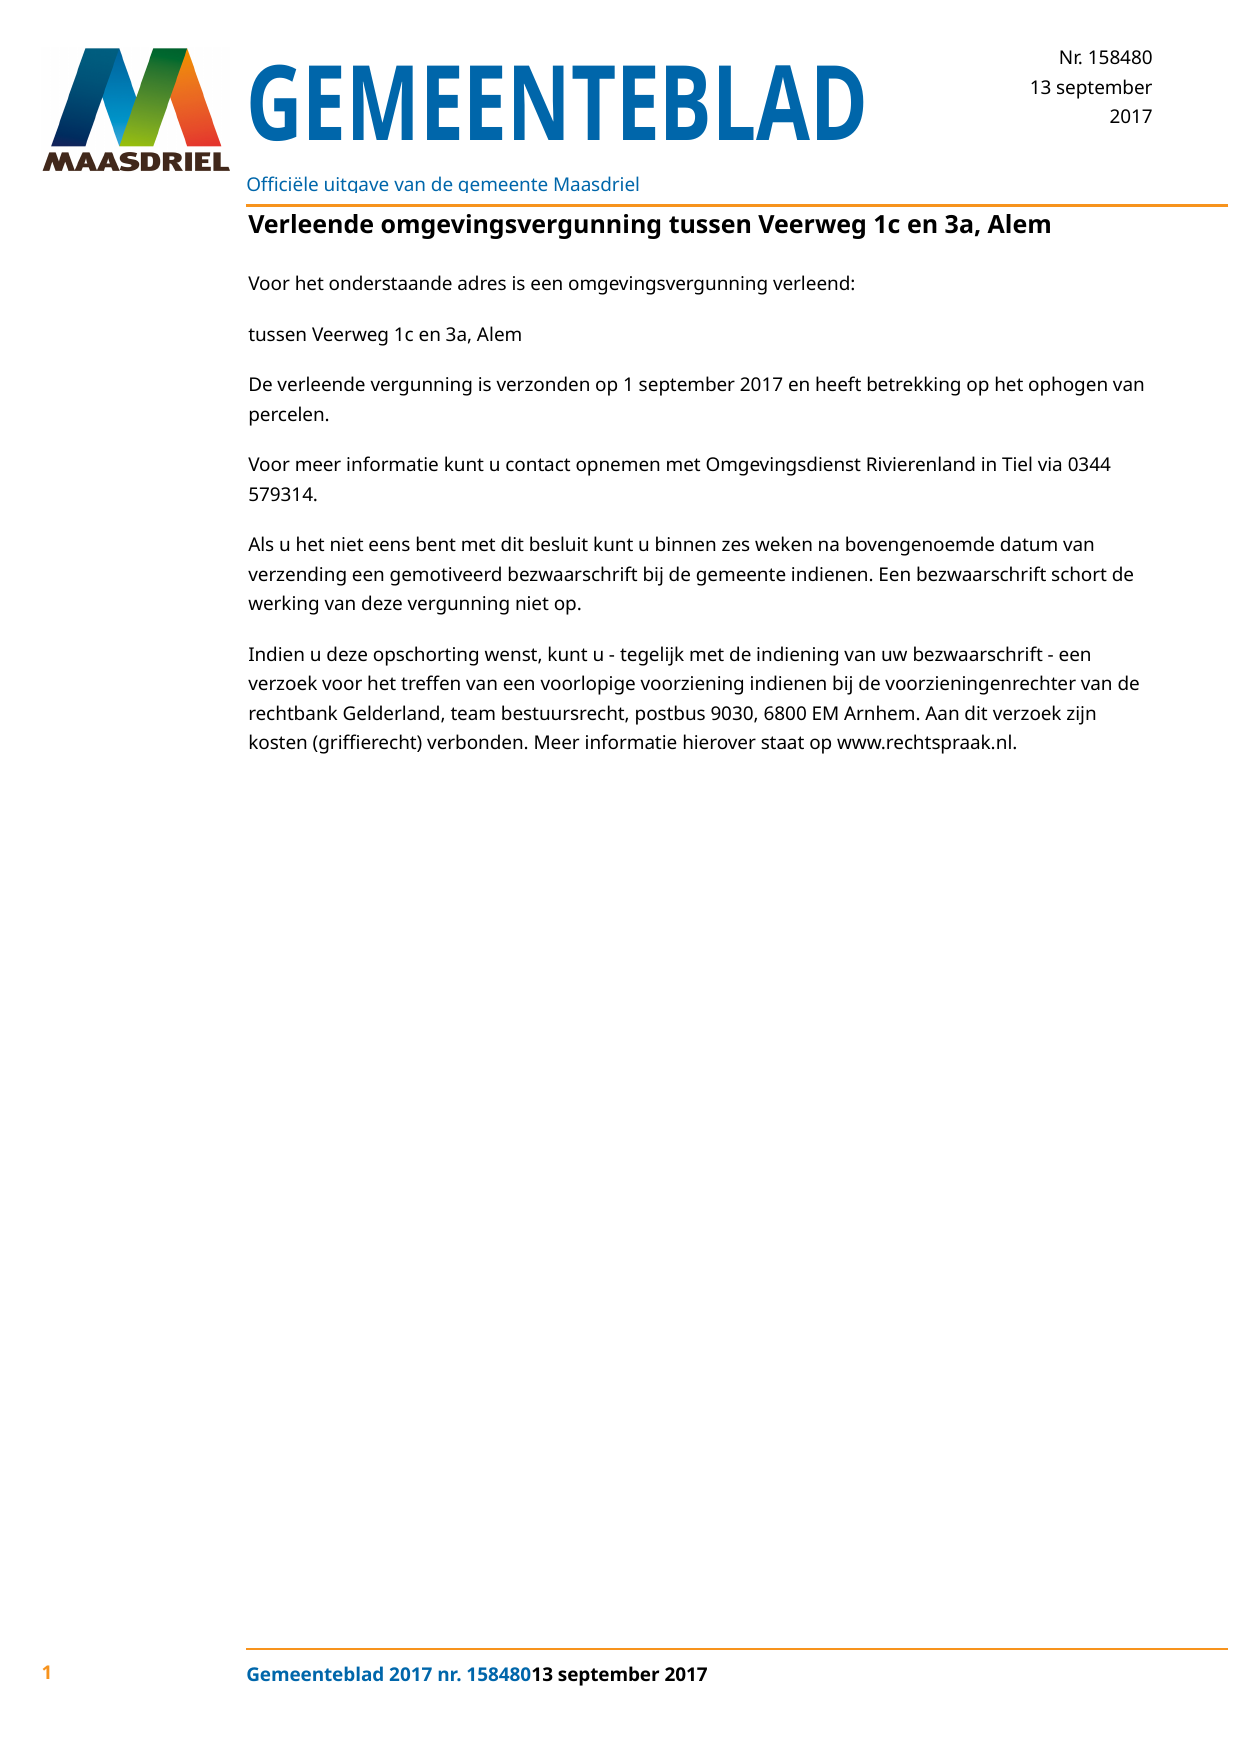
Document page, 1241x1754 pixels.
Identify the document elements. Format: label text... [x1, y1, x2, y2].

text tussen Veerweg 1c en 3a, Alem [248, 321, 1152, 346]
text Voor meer informatie kunt u contact opnemen met Omgevingsdienst Rivierenland in Tiel via 0344 579314. [248, 451, 1152, 506]
text Als u het niet eens bent met dit besluit kunt u binnen zes weken na bovengenoemde datum van verzending een gemotiveerd bezwaarschrift bij de gemeente indienen. Een bezwaarschrift schort de werking van deze vergunning niet op. [248, 531, 1152, 616]
text Voor het onderstaande adres is een omgevingsvergunning verleend: [248, 270, 1152, 296]
text De verleende vergunning is verzonden op 1 september 2017 en heeft betrekking op het ophogen van percelen. [248, 371, 1152, 426]
text Indien u deze opschorting wenst, kunt u - tegelijk met de indiening van uw bezwaarschrift - een verzoek voor het treffen van een voorlopige voorziening indienen bij de voorzieningenrechter van de rechtbank Gelderland, team bestuursrecht, postbus 9030, 6800 EM Arnhem. Aan dit verzoek zijn kosten (griffierecht) verbonden. Meer informatie hierover staat op www.rechtspraak.nl. [248, 641, 1152, 755]
picture [41, 47, 231, 172]
text Verleende omgevingsvergunning tussen Veerweg 1c en 3a, Alem [248, 207, 1152, 241]
